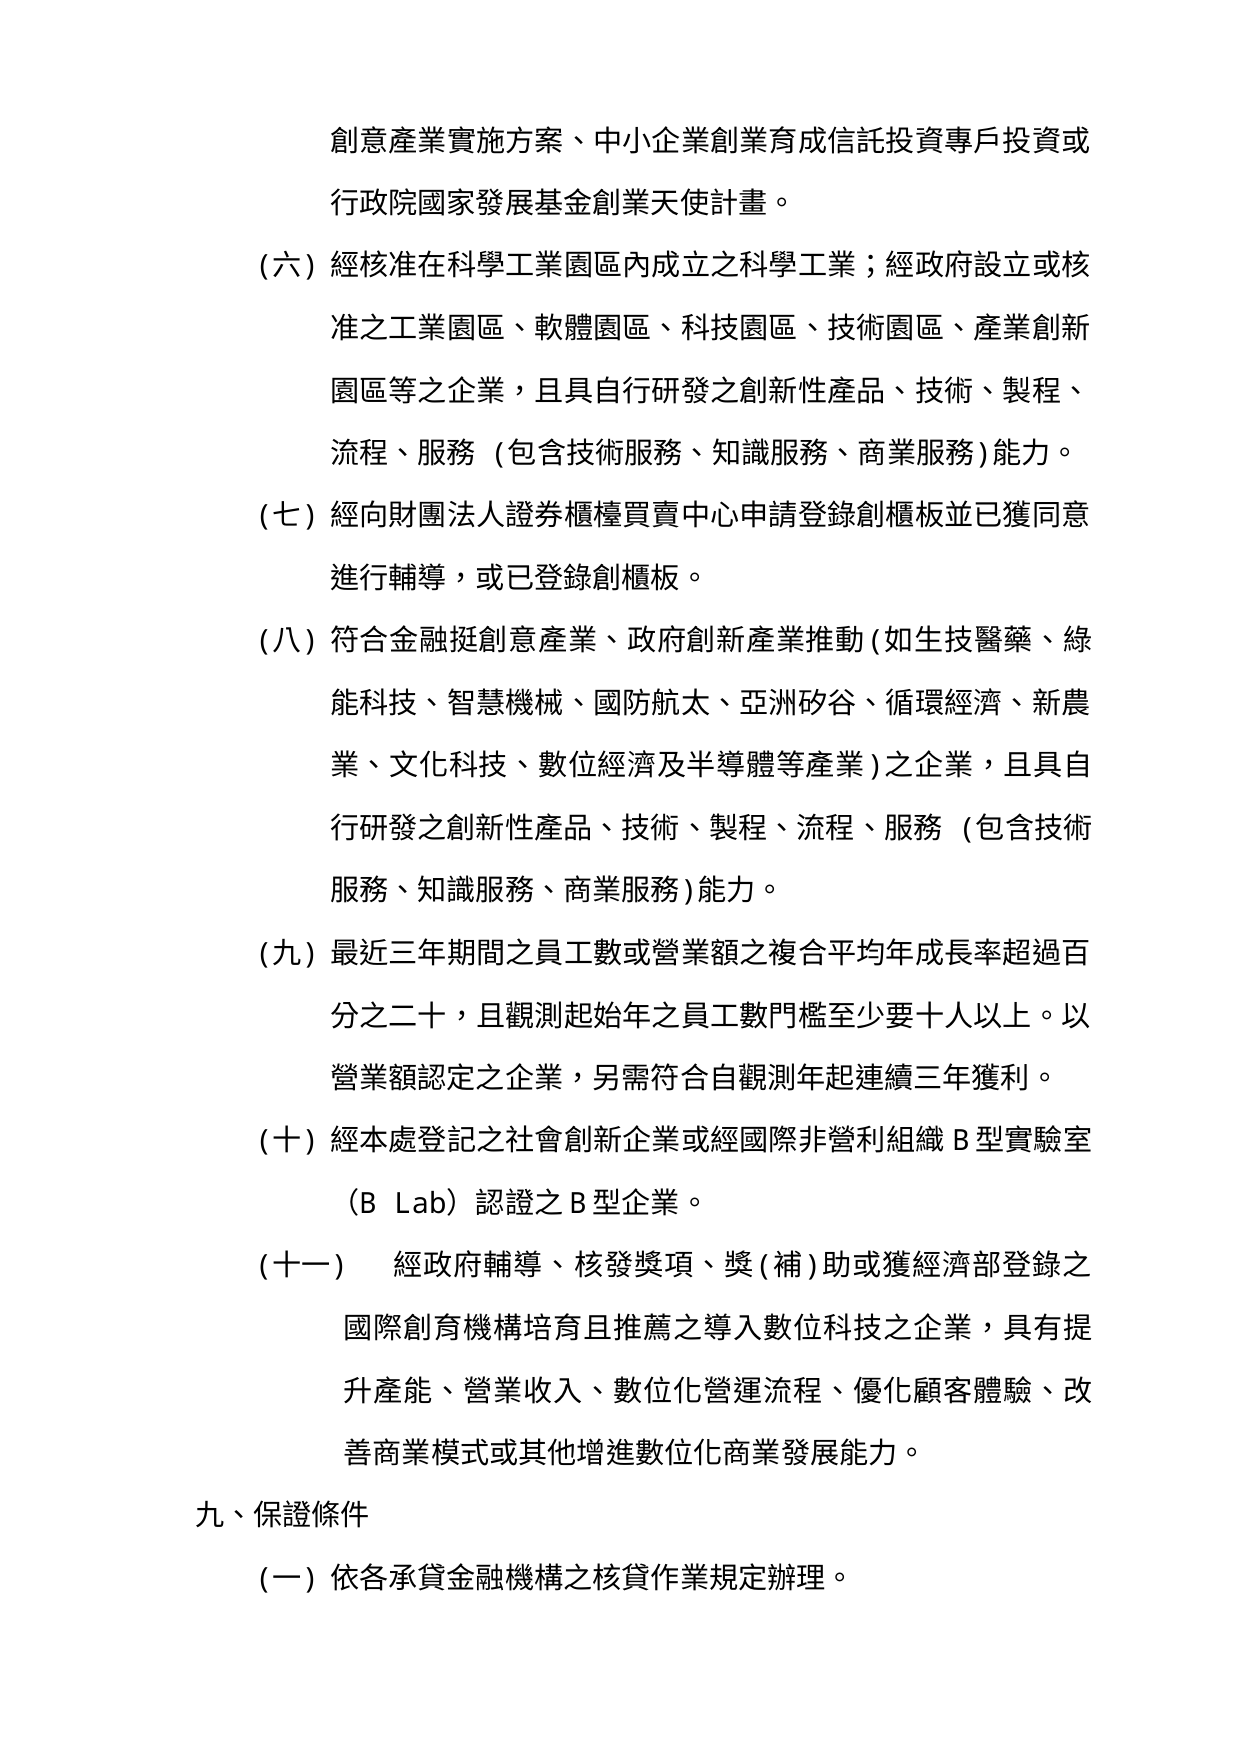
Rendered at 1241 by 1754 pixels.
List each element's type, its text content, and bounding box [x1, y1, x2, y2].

text 九、保證條件 [177, 1472, 1092, 1534]
list 經向財團法人證券櫃檯買賣中心申請登錄創櫃板並已獲同意進行輔導，或已登錄創櫃板。 [255, 472, 1092, 597]
list 經本處登記之社會創新企業或經國際非營利組織B型實驗室（B Lab）認證之B型企業。 [255, 1097, 1092, 1222]
list 創意產業實施方案、中小企業創業育成信託投資專戶投資或行政院國家發展基金創業天使計畫。 [255, 97, 1092, 222]
list 經政府輔導、核發獎項、獎(補)助或獲經濟部登錄之國際創育機構培育且推薦之導入數位科技之企業，具有提升產能、營業收入、數位化營運流程、優化顧客體驗、改善商業模式或其他增進數位化商業發展能力。 [254, 1222, 1092, 1472]
list 經核准在科學工業園區內成立之科學工業；經政府設立或核准之工業園區、軟體園區、科技園區、技術園區、產業創新園區等之企業，且具自行研發之創新性產品、技術、製程、流程、服務 (包含技術服務、知識服務、商業服務)能力。 [255, 222, 1092, 472]
list 依各承貸金融機構之核貸作業規定辦理。 [255, 1534, 1092, 1597]
list 最近三年期間之員工數或營業額之複合平均年成長率超過百分之二十，且觀測起始年之員工數門檻至少要十人以上。以營業額認定之企業，另需符合自觀測年起連續三年獲利。 [255, 909, 1092, 1097]
list 符合金融挺創意產業、政府創新產業推動(如生技醫藥、綠能科技、智慧機械、國防航太、亞洲矽谷、循環經濟、新農業、文化科技、數位經濟及半導體等產業)之企業，且具自行研發之創新性產品、技術、製程、流程、服務 (包含技術服務、知識服務、商業服務)能力。 [255, 597, 1092, 909]
